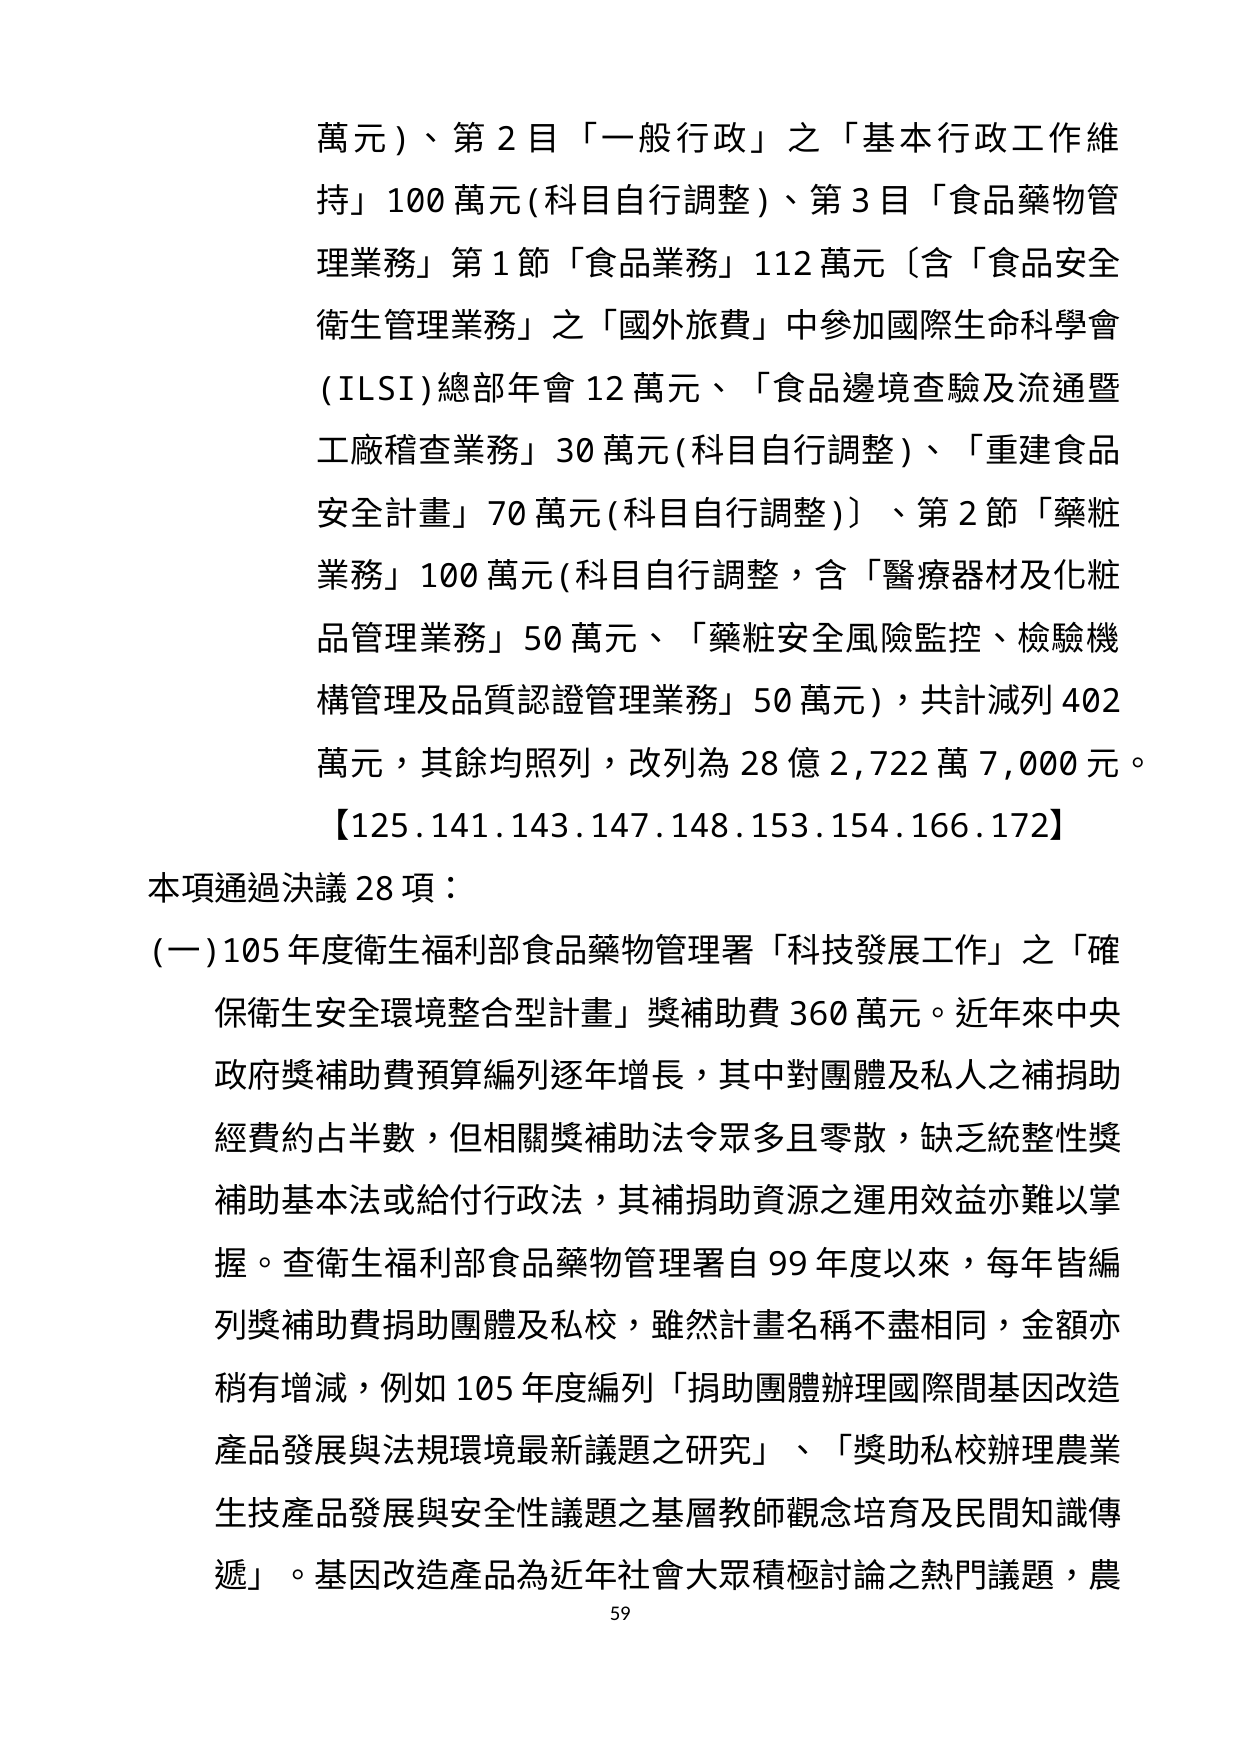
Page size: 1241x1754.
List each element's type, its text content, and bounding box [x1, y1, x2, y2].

text (一)105年度衛生福利部食品藥物管理署「科技發展工作」之「確保衛生安全環境整合型計畫」獎補助費360萬元。近年來中央政府獎補助費預算編列逐年增長，其中對團體及私人之補捐助經費約占半數，但相關獎補助法令眾多且零散，缺乏統整性獎補助基本法或給付行政法，其補捐助資源之運用效益亦難以掌握。查衛生福利部食品藥物管理署自99年度以來，每年皆編列獎補助費捐助團體及私校，雖然計畫名稱不盡相同，金額亦稍有增減，例如105年度編列「捐助團體辦理國際間基因改造產品發展與法規環境最新議題之研究」、「獎助私校辦理農業生技產品發展與安全性議題之基層教師觀念培育及民間知識傳遞」。基因改造產品為近年社會大眾積極討論之熱門議題，農業生技亦在農業轉型升級的推動下成為顯學，為充分運用衛生福利部食品藥物管理署補捐助此兩項議題研究之效益，爰凍結「科技發展工作」計畫項下分支計畫「確保衛生安全環境整合型計畫」獎補助費150萬元，待衛生福利部食品藥物管理署提出自99年度至今對團體及私校獎補助費捐助計畫之成果報告，並向立法院社會福利及衛生環境委員會提出專案報告，始得動支。【127】 [148, 907, 1122, 1594]
text 本項通過決議28項： [148, 844, 1122, 907]
text 第3項 食品藥物管理署原列28億3,124萬7,000元，減列第1目「科技發展工作」90萬元(科目自行調整，含「食品安全巨量資料分析及資訊科技化建置計畫」50萬元)、第2目「一般行政」之「基本行政工作維持」100萬元(科目自行調整)、第3目「食品藥物管理業務」第1節「食品業務」112萬元〔含「食品安全衛生管理業務」之「國外旅費」中參加國際生命科學會(ILSI)總部年會12萬元、「食品邊境查驗及流通暨工廠稽查業務」30萬元(科目自行調整)、「重建食品安全計畫」70萬元(科目自行調整)〕、第2節「藥粧業務」100萬元(科目自行調整，含「醫療器材及化粧品管理業務」50萬元、「藥粧安全風險監控、檢驗機構管理及品質認證管理業務」50萬元)，共計減列402萬元，其餘均照列，改列為28億2,722萬7,000元。【125.141.143.147.148.153.154.166.172】 [148, 94, 1121, 844]
